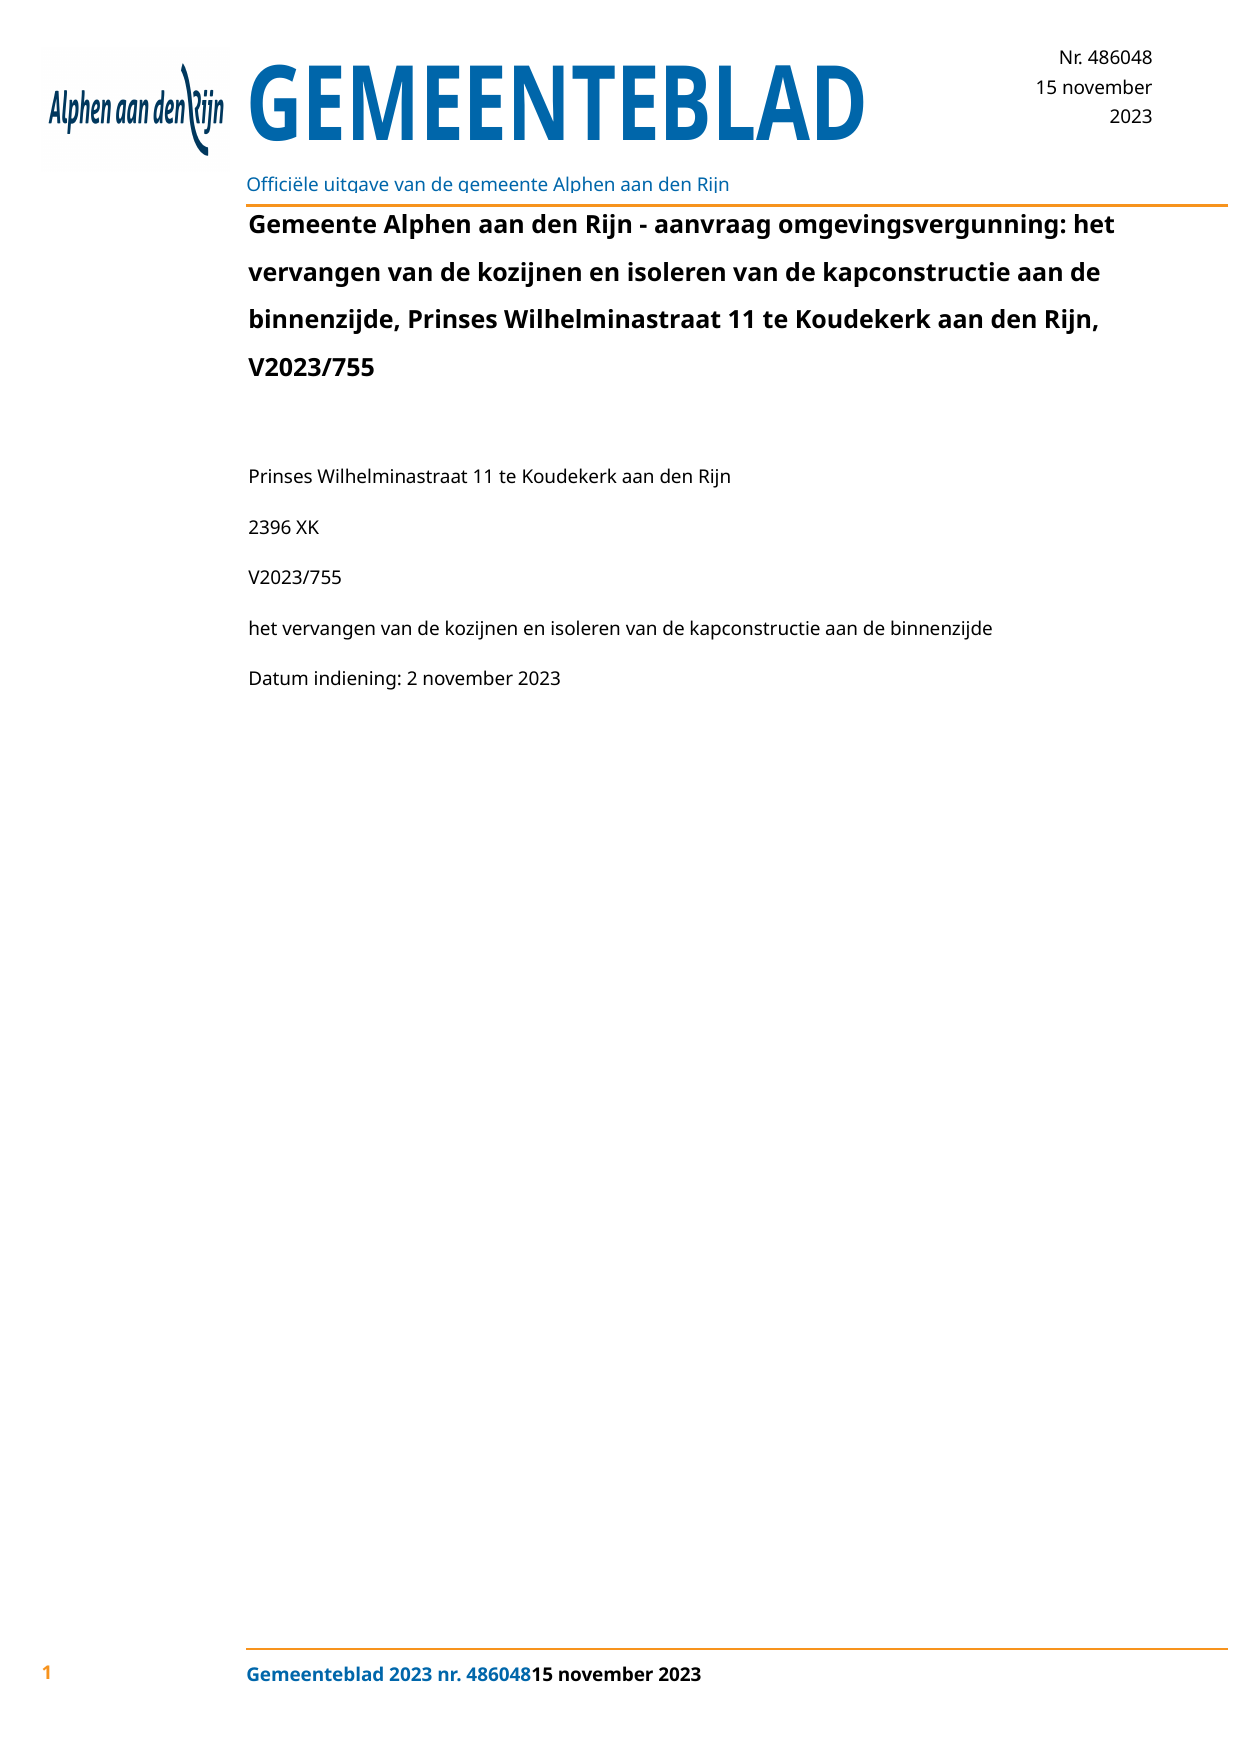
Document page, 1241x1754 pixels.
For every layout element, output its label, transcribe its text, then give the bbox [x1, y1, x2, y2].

text V2023/755 [248, 564, 1152, 590]
text Gemeente Alphen aan den Rijn - aanvraag omgevingsvergunning: het vervangen van de kozijnen en isoleren van de kapconstructie aan de binnenzijde, Prinses Wilhelminastraat 11 te Koudekerk aan den Rijn, V2023/755 [248, 207, 1152, 384]
text 2396 XK [248, 514, 1152, 540]
text het vervangen van de kozijnen en isoleren van de kapconstructie aan de binnenzijde [248, 615, 1152, 641]
picture [41, 47, 231, 172]
text Prinses Wilhelminastraat 11 te Koudekerk aan den Rijn [248, 463, 1152, 489]
text Datum indiening: 2 november 2023 [248, 665, 1152, 691]
